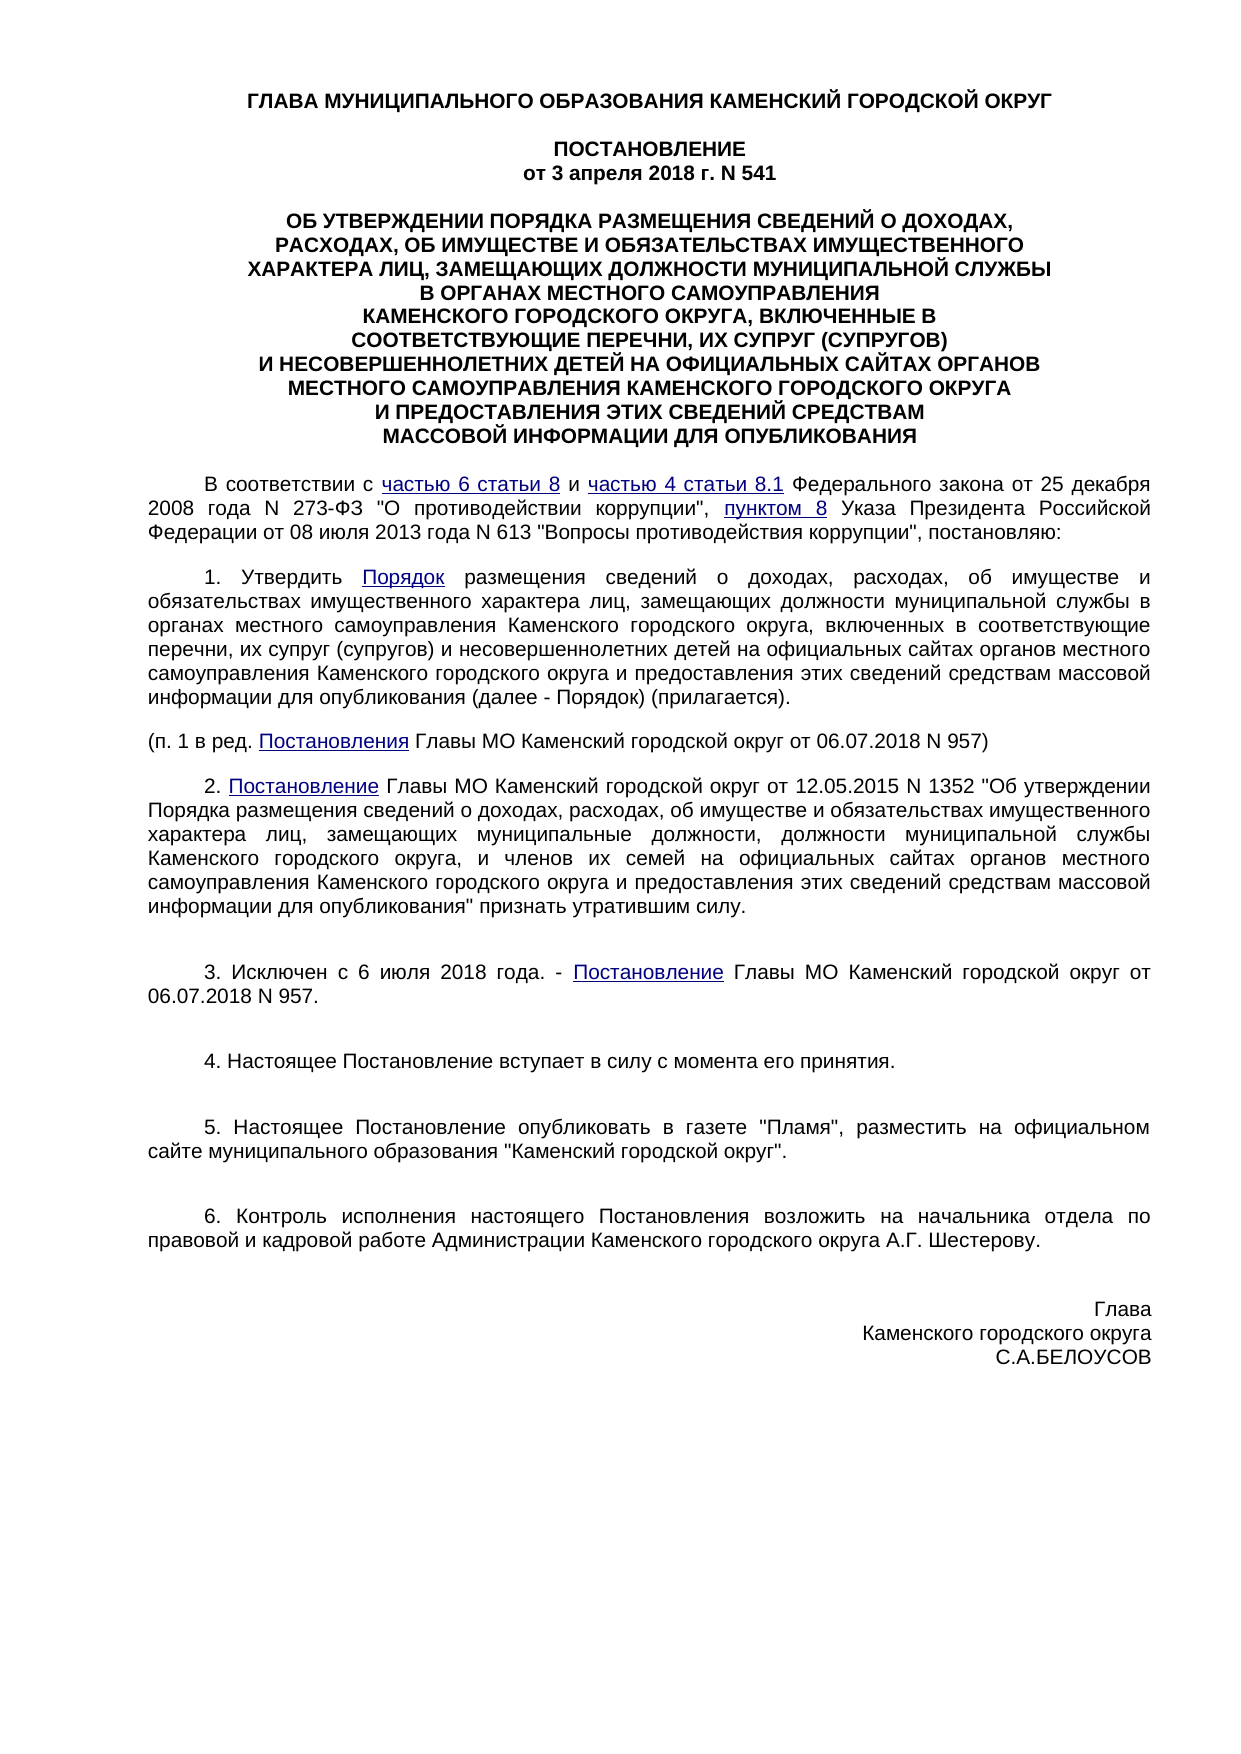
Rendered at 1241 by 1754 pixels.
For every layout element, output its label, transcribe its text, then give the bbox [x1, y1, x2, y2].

title В ОРГАНАХ МЕСТНОГО САМОУПРАВЛЕНИЯ [148, 280, 1152, 304]
title РАСХОДАХ, ОБ ИМУЩЕСТВЕ И ОБЯЗАТЕЛЬСТВАХ ИМУЩЕСТВЕННОГО [148, 232, 1152, 256]
title ХАРАКТЕРА ЛИЦ, ЗАМЕЩАЮЩИХ ДОЛЖНОСТИ МУНИЦИПАЛЬНОЙ СЛУЖБЫ [148, 256, 1152, 280]
title МАССОВОЙ ИНФОРМАЦИИ ДЛЯ ОПУБЛИКОВАНИЯ [148, 424, 1152, 448]
title ОБ УТВЕРЖДЕНИИ ПОРЯДКА РАЗМЕЩЕНИЯ СВЕДЕНИЙ О ДОХОДАХ, [148, 208, 1152, 232]
text (п. 1 в ред. Постановления Главы МО Каменский городской округ от 06.07.2018 N 957) [148, 729, 1152, 753]
title ПОСТАНОВЛЕНИЕ [148, 137, 1152, 161]
title ГЛАВА МУНИЦИПАЛЬНОГО ОБРАЗОВАНИЯ КАМЕНСКИЙ ГОРОДСКОЙ ОКРУГ [148, 89, 1152, 113]
text В соответствии с частью 6 статьи 8 и частью 4 статьи 8.1 Федерального закона от 25 декабря 2008 года N 273-ФЗ "О противодействии коррупции", пунктом 8 Указа Президента Российской Федерации от 08 июля 2013 года N 613 "Вопросы противодействия коррупции", постановляю: [148, 472, 1152, 544]
text 1. Утвердить Порядок размещения сведений о доходах, расходах, об имуществе и обязательствах имущественного характера лиц, замещающих должности муниципальной службы в органах местного самоуправления Каменского городского округа, включенных в соответствующие перечни, их супруг (супругов) и несовершеннолетних детей на официальных сайтах органов местного самоуправления Каменского городского округа и предоставления этих сведений средствам массовой информации для опубликования (далее - Порядок) (прилагается). [148, 565, 1152, 708]
text Каменского городского округа [148, 1321, 1152, 1345]
text Глава [148, 1297, 1152, 1321]
title КАМЕНСКОГО ГОРОДСКОГО ОКРУГА, ВКЛЮЧЕННЫЕ В [148, 304, 1152, 328]
title от 3 апреля 2018 г. N 541 [148, 161, 1152, 184]
text 4. Настоящее Постановление вступает в силу с момента его принятия. [148, 1049, 1152, 1073]
title СООТВЕТСТВУЮЩИЕ ПЕРЕЧНИ, ИХ СУПРУГ (СУПРУГОВ) [148, 328, 1152, 352]
title И НЕСОВЕРШЕННОЛЕТНИХ ДЕТЕЙ НА ОФИЦИАЛЬНЫХ САЙТАХ ОРГАНОВ [148, 352, 1152, 376]
text 2. Постановление Главы МО Каменский городской округ от 12.05.2015 N 1352 "Об утверждении Порядка размещения сведений о доходах, расходах, об имуществе и обязательствах имущественного характера лиц, замещающих муниципальные должности, должности муниципальной службы Каменского городского округа, и членов их семей на официальных сайтах органов местного самоуправления Каменского городского округа и предоставления этих сведений средствам массовой информации для опубликования" признать утратившим силу. [148, 774, 1152, 918]
title И ПРЕДОСТАВЛЕНИЯ ЭТИХ СВЕДЕНИЙ СРЕДСТВАМ [148, 400, 1152, 424]
title МЕСТНОГО САМОУПРАВЛЕНИЯ КАМЕНСКОГО ГОРОДСКОГО ОКРУГА [148, 376, 1152, 400]
text 3. Исключен с 6 июля 2018 года. - Постановление Главы МО Каменский городской округ от 06.07.2018 N 957. [148, 959, 1152, 1007]
text С.А.БЕЛОУСОВ [148, 1345, 1152, 1369]
text 5. Настоящее Постановление опубликовать в газете "Пламя", разместить на официальном сайте муниципального образования "Каменский городской округ". [148, 1115, 1152, 1163]
text 6. Контроль исполнения настоящего Постановления возложить на начальника отдела по правовой и кадровой работе Администрации Каменского городского округа А.Г. Шестерову. [148, 1204, 1152, 1252]
